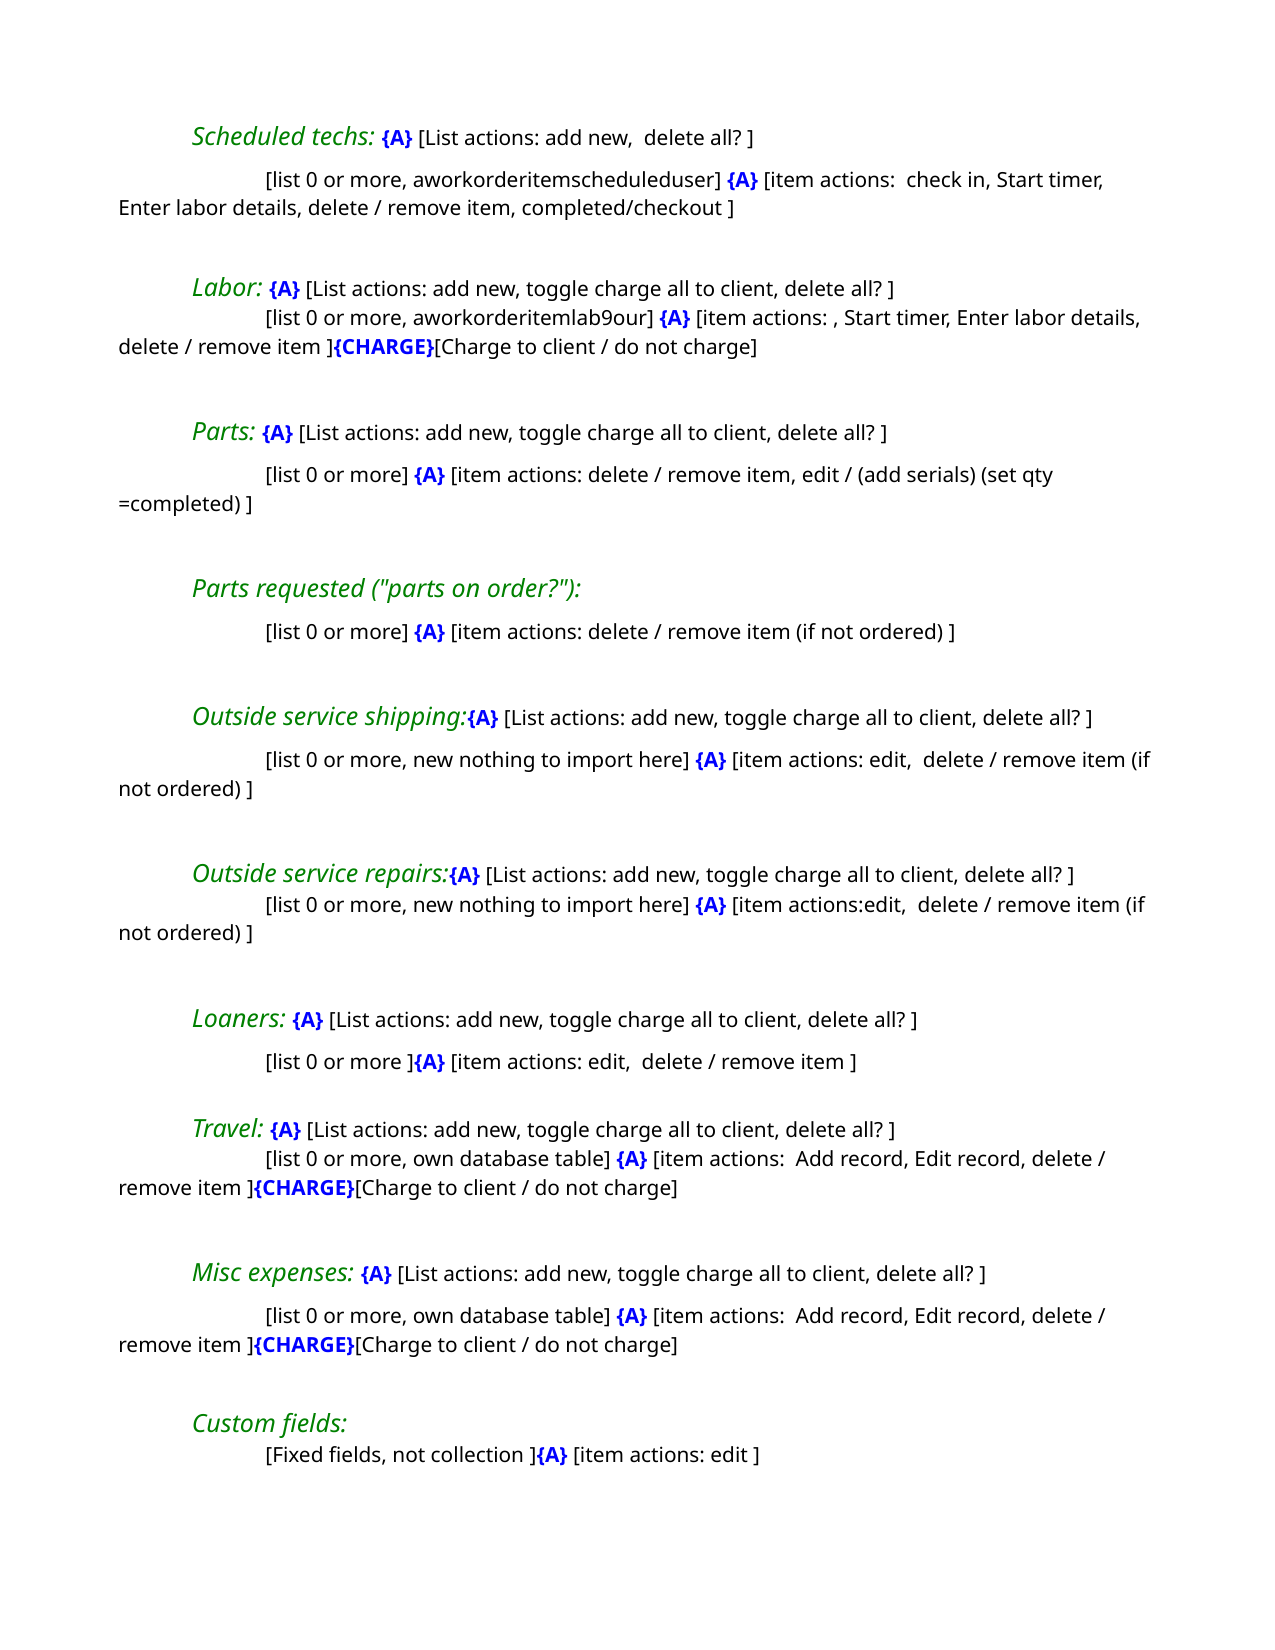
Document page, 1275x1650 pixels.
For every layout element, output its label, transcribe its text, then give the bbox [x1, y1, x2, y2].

text [list 0 or more, own database table] {A} [item actions: Add record, Edit record, delete / remove item ]{CHARGE}[Charge to client / do not charge] [118, 1301, 1157, 1358]
text [list 0 or more] {A} [item actions: delete / remove item (if not ordered) ] [118, 617, 1157, 646]
text [list 0 or more, new nothing to import here] {A} [item actions:edit, delete / remove item (if not ordered) ] [118, 890, 1157, 947]
text Scheduled techs: {A} [List actions: add new, delete all? ] [118, 118, 1157, 152]
text Parts requested ("parts on order?"): [118, 571, 1157, 604]
text [list 0 or more, aworkorderitemscheduleduser] {A} [item actions: check in, Start timer, Enter labor details, delete / remove item, completed/checkout ] [118, 165, 1157, 222]
text [list 0 or more, own database table] {A} [item actions: Add record, Edit record, delete / remove item ]{CHARGE}[Charge to client / do not charge] [118, 1144, 1157, 1201]
text Custom fields: [118, 1406, 1157, 1440]
text Misc expenses: {A} [List actions: add new, toggle charge all to client, delete all? ] [118, 1255, 1157, 1289]
text Travel: {A} [List actions: add new, toggle charge all to client, delete all? ] [118, 1110, 1157, 1144]
text [list 0 or more] {A} [item actions: delete / remove item, edit / (add serials) (set qty =completed) ] [118, 460, 1157, 517]
text [list 0 or more ]{A} [item actions: edit, delete / remove item ] [118, 1047, 1157, 1075]
text Labor: {A} [List actions: add new, toggle charge all to client, delete all? ] [118, 269, 1157, 303]
text Outside service shipping:{A} [List actions: add new, toggle charge all to client, delete all? ] [118, 699, 1157, 733]
text Parts: {A} [List actions: add new, toggle charge all to client, delete all? ] [118, 414, 1157, 448]
text Outside service repairs:{A} [List actions: add new, toggle charge all to client, delete all? ] [118, 856, 1157, 890]
text [list 0 or more, aworkorderitemlab9our] {A} [item actions: , Start timer, Enter labor details, delete / remove item ]{CHARGE}[Charge to client / do not charge] [118, 303, 1157, 360]
text [list 0 or more, new nothing to import here] {A} [item actions: edit, delete / remove item (if not ordered) ] [118, 746, 1157, 802]
text Loaners: {A} [List actions: add new, toggle charge all to client, delete all? ] [118, 1000, 1157, 1034]
text [Fixed fields, not collection ]{A} [item actions: edit ] [118, 1440, 1157, 1468]
